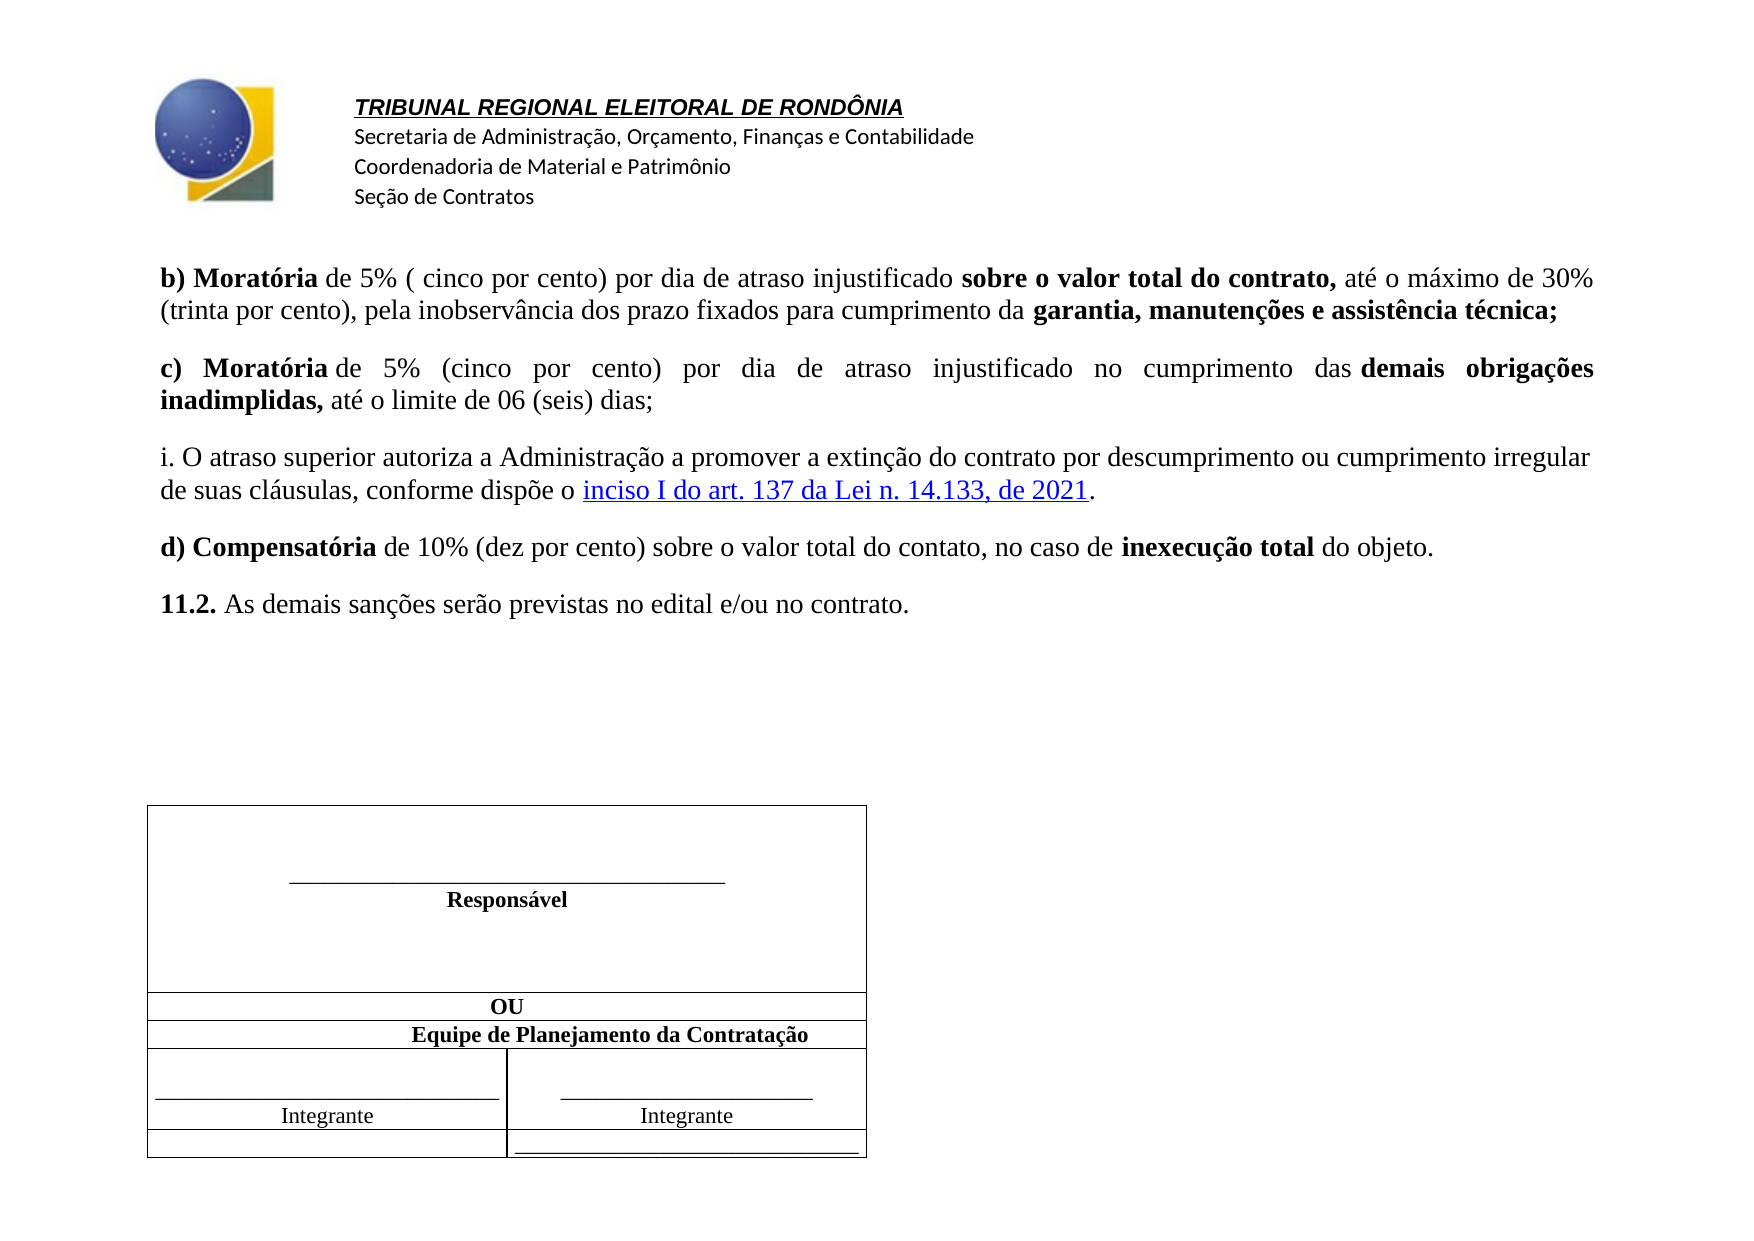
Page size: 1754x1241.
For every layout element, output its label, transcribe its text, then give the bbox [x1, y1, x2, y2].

table_cell ______________________ Integrante [508, 1049, 866, 1128]
table_cell ______________________________ [508, 1130, 866, 1157]
text c) Moratória de 5% (cinco por cento) por dia de atraso injustificado no cumprimento das demais obrigações inadimplidas, até o limite de 06 (seis) dias; [160, 351, 1594, 415]
table_cell ______________________________ Integrante [148, 1049, 506, 1128]
text d) Compensatória de 10% (dez por cento) sobre o valor total do contato, no caso de inexecução total do objeto. [160, 530, 1594, 563]
text i. O atraso superior autoriza a Administração a promover a extinção do contrato por descumprimento ou cumprimento irregular de suas cláusulas, conforme dispõe o inciso I do art. 137 da Lei n. 14.133, de 2021. [160, 440, 1594, 505]
table_cell OU [148, 993, 866, 1019]
table_cell Equipe de Planejamento da Contratação [148, 1021, 866, 1048]
table_header ______________________________________ Responsável [148, 806, 866, 991]
table_cell [148, 1130, 506, 1157]
text b) Moratória de 5% ( cinco por cento) por dia de atraso injustificado sobre o valor total do contrato, até o máximo de 30% (trinta por cento), pela inobservância dos prazo fixados para cumprimento da garantia, manutenções e assistência técnica; [160, 261, 1594, 326]
text 11.2. As demais sanções serão previstas no edital e/ou no contrato. [160, 588, 1594, 620]
